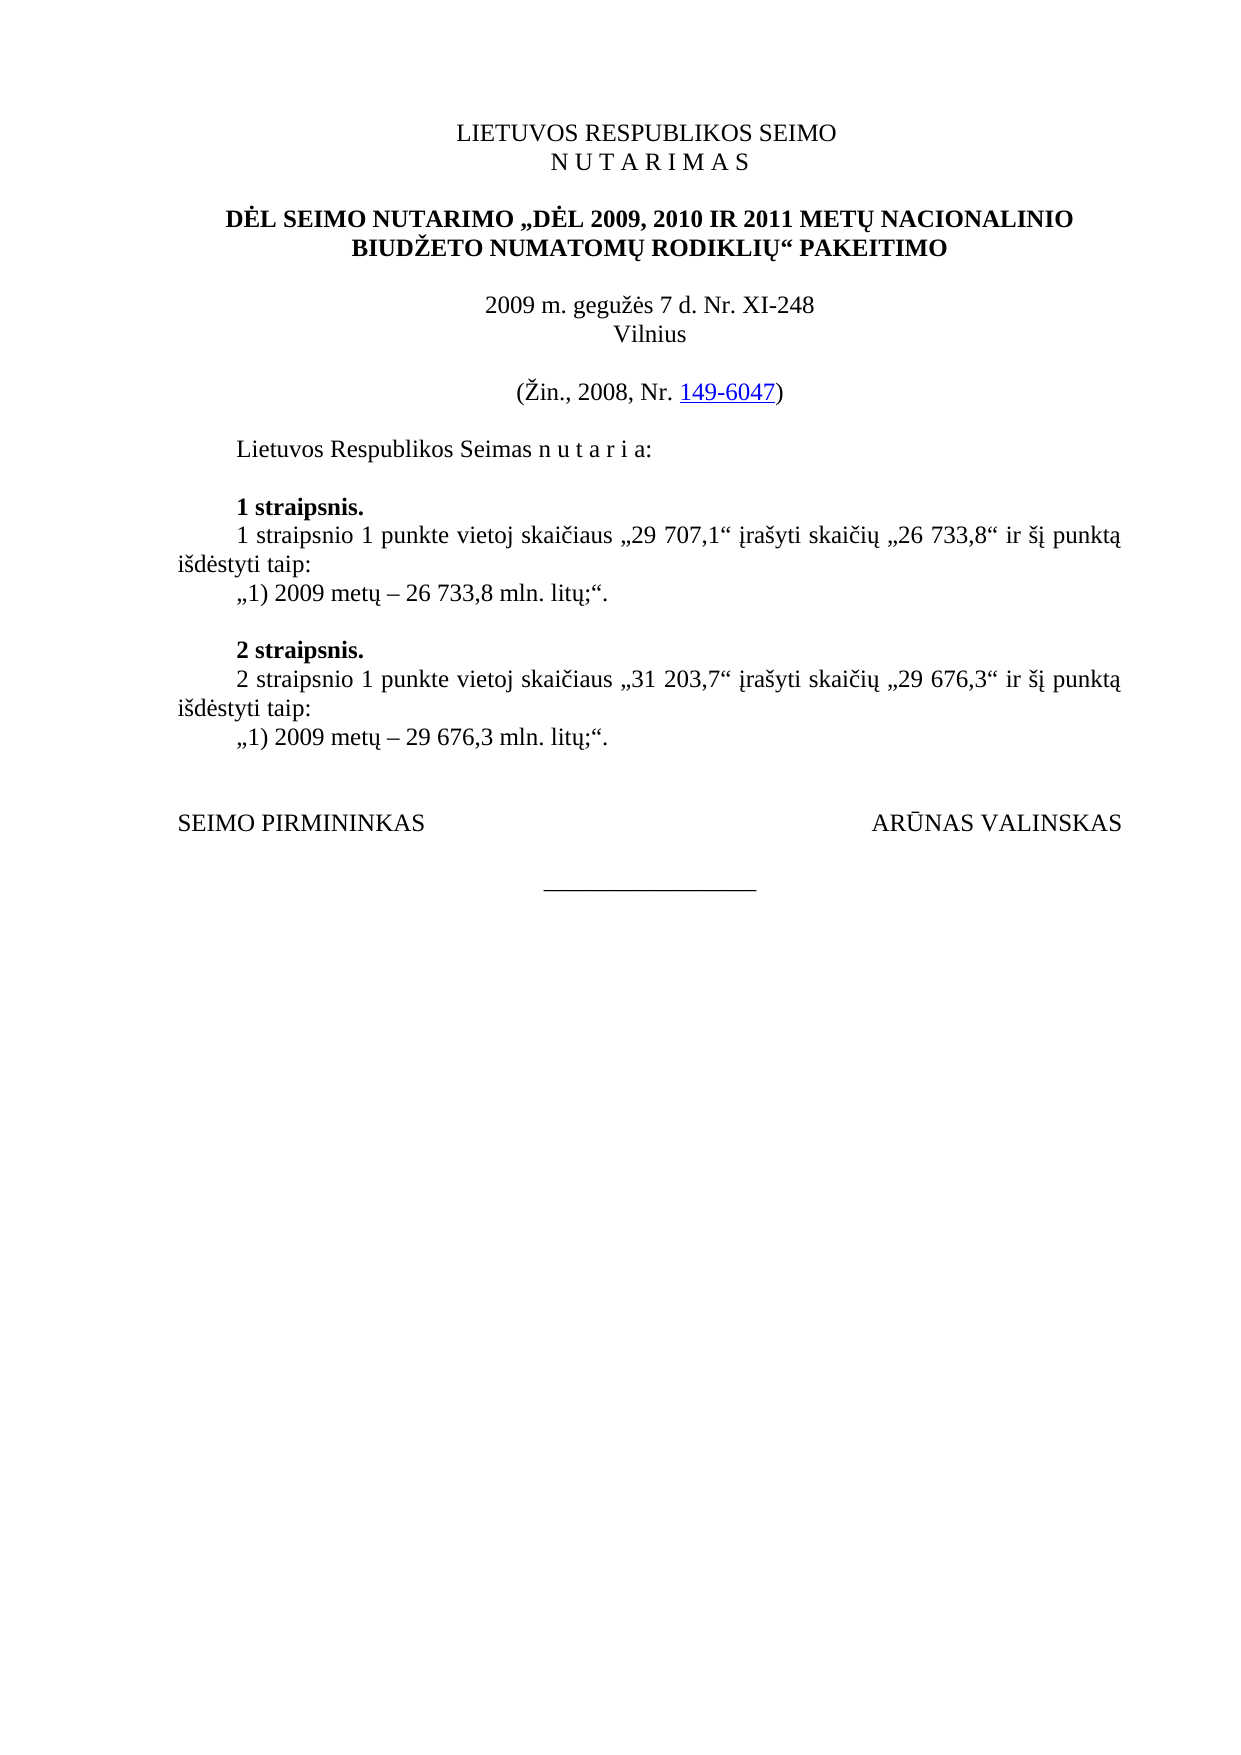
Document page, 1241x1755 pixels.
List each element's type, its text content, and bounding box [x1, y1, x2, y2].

text NUTARIMAS [177, 147, 1122, 176]
text 1 straipsnio 1 punkte vietoj skaičiaus „29 707,1“ įrašyti skaičių „26 733,8“ ir šį punktą išdėstyti taip: [177, 521, 1122, 578]
text 2 straipsnis. [177, 636, 1122, 664]
text _________________ [177, 866, 1122, 894]
text 2009 m. gegužės 7 d. Nr. XI-248 [177, 291, 1122, 319]
text 2 straipsnio 1 punkte vietoj skaičiaus „31 203,7“ įrašyti skaičių „29 676,3“ ir šį punktą išdėstyti taip: [177, 664, 1122, 722]
text „1) 2009 metų – 26 733,8 mln. litų;“. [177, 578, 1122, 607]
text Vilnius [177, 319, 1122, 348]
text DĖL SEIMO NUTARIMO „DĖL 2009, 2010 IR 2011 METŲ NACIONALINIO BIUDŽETO NUMATOMŲ RODIKLIŲ“ PAKEITIMO [177, 204, 1122, 262]
text LIETUVOS RESPUBLIKOS SEIMO [177, 118, 1122, 147]
text „1) 2009 metų – 29 676,3 mln. litų;“. [177, 722, 1122, 751]
text (Žin., 2008, Nr. 149-6047) [177, 377, 1122, 406]
text Lietuvos Respublikos Seimas nutaria: [177, 434, 1122, 463]
text 1 straipsnis. [177, 492, 1122, 521]
text SEIMO PIRMININKAS ARŪNAS VALINSKAS [177, 808, 1122, 837]
